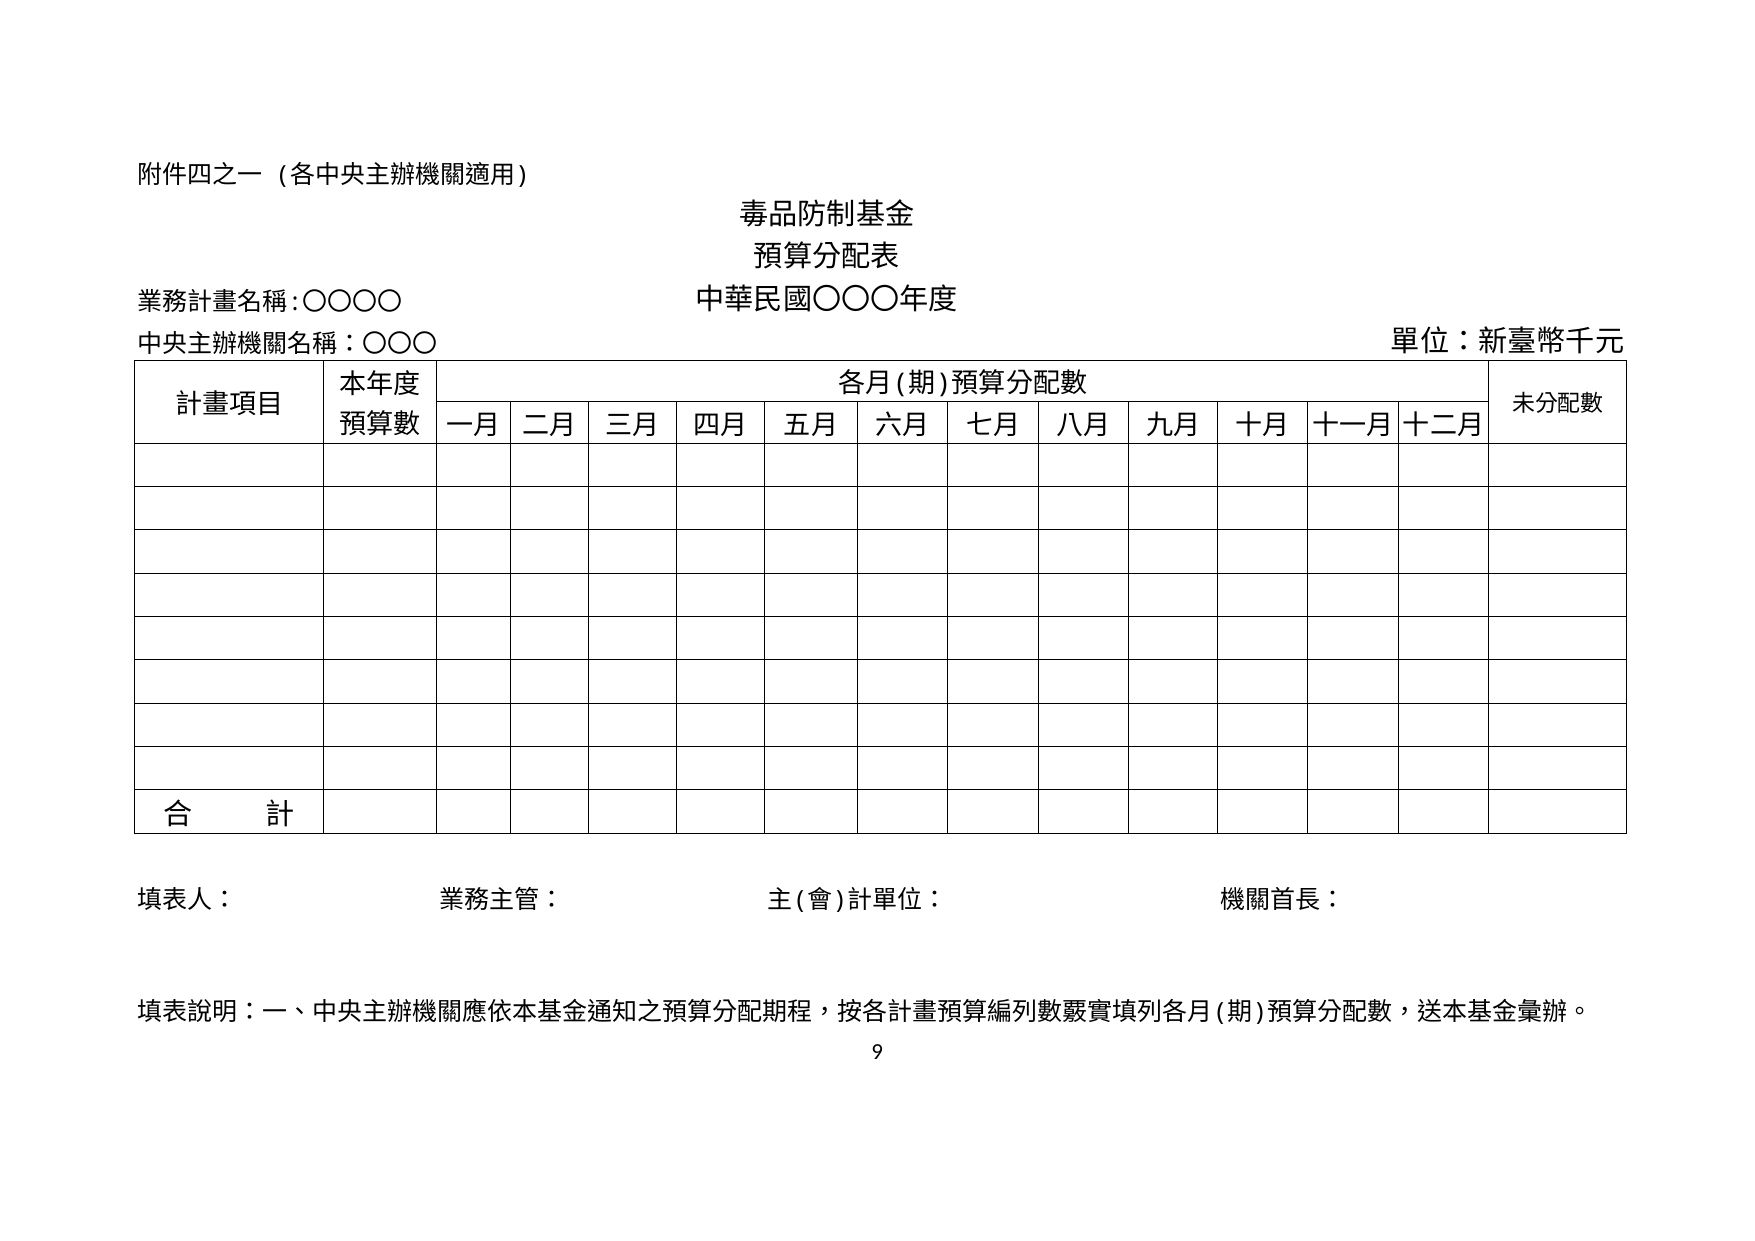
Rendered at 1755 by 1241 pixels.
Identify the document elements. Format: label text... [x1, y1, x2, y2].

table_cell [135, 660, 323, 703]
table_cell [588, 874, 676, 916]
table_cell [1489, 747, 1626, 789]
table_cell [1489, 916, 1627, 957]
table_cell [1308, 617, 1398, 659]
table_cell [589, 574, 676, 616]
table_cell [765, 660, 857, 703]
table_cell [765, 747, 857, 789]
table_cell [134, 191, 324, 233]
table_cell [1129, 916, 1217, 957]
table_cell [1627, 703, 1634, 746]
table_cell [1218, 790, 1307, 833]
table_cell [1308, 790, 1398, 833]
table_header 附件四之一 (各中央主辦機關適用) [134, 150, 588, 191]
table_cell [510, 916, 588, 957]
table_cell [948, 704, 1038, 746]
table_cell 九月 [1129, 402, 1217, 443]
table_cell 單位：新臺幣千元 [1308, 318, 1627, 360]
table_cell [1217, 916, 1307, 957]
table_cell [437, 704, 510, 746]
table_cell [1627, 573, 1634, 616]
table_cell [1129, 747, 1217, 789]
table_cell [1308, 275, 1627, 317]
table_cell [677, 487, 764, 529]
table_cell [765, 444, 857, 486]
table_cell [948, 790, 1038, 833]
table_cell [1627, 957, 1634, 1027]
table_cell [589, 617, 676, 659]
table_cell [1217, 191, 1307, 233]
table_cell [1218, 660, 1307, 703]
table_cell [135, 530, 323, 573]
table_cell [1308, 704, 1398, 746]
table_cell [1129, 487, 1217, 529]
table_cell [1489, 487, 1626, 529]
table_cell [511, 790, 588, 833]
table_cell [324, 233, 436, 275]
table_cell 主(會)計單位： [764, 874, 1038, 916]
table_cell [324, 916, 436, 957]
table_cell [677, 790, 764, 833]
table_cell [589, 747, 676, 789]
table_cell [511, 444, 588, 486]
table_cell [948, 747, 1038, 789]
table_cell [1039, 704, 1128, 746]
table_cell [134, 834, 324, 874]
table_cell [324, 444, 436, 486]
table_cell [134, 233, 324, 275]
table_header [676, 150, 764, 191]
table_cell 未分配數 [1489, 361, 1626, 443]
table_cell [1489, 233, 1627, 275]
table_cell [676, 874, 764, 916]
table_cell [1627, 529, 1634, 573]
table_cell [324, 704, 436, 746]
table_cell [1217, 275, 1307, 317]
table_cell [1038, 834, 1129, 874]
table_cell [324, 574, 436, 616]
table_cell [1489, 444, 1626, 486]
table_cell [948, 617, 1038, 659]
table_cell [1398, 834, 1489, 874]
table_cell [1038, 916, 1129, 957]
table_cell [1489, 617, 1626, 659]
table_cell [677, 617, 764, 659]
table_cell [1489, 191, 1627, 233]
table_cell [1627, 443, 1634, 486]
table_cell [135, 487, 323, 529]
table_cell [589, 444, 676, 486]
table_cell [437, 530, 510, 573]
table_cell 本年度 預算數 [324, 361, 436, 443]
table_header [1489, 150, 1627, 191]
table_cell [1129, 790, 1217, 833]
table_cell [135, 574, 323, 616]
table_cell 五月 [765, 402, 857, 443]
table_cell [1627, 789, 1634, 833]
table_cell [1399, 444, 1488, 486]
table_cell [857, 916, 947, 957]
table_cell [1039, 574, 1128, 616]
table_cell [1129, 574, 1217, 616]
table_cell [1399, 747, 1488, 789]
table_cell [588, 834, 676, 874]
table_cell [511, 660, 588, 703]
table_cell [1308, 487, 1398, 529]
table_cell [1129, 660, 1217, 703]
table_cell [324, 191, 436, 233]
table_cell [1627, 275, 1634, 317]
table_cell [858, 660, 947, 703]
table_cell [437, 790, 510, 833]
table_header [1308, 150, 1398, 191]
table_header [1398, 150, 1489, 191]
table_cell [1039, 660, 1128, 703]
table_header [857, 150, 947, 191]
table_cell [1039, 444, 1128, 486]
table_cell [1129, 834, 1217, 874]
table_cell [1308, 530, 1398, 573]
table_cell [858, 617, 947, 659]
table_cell [1129, 530, 1217, 573]
table_header [1129, 150, 1217, 191]
table_cell 預算分配表 [436, 233, 1217, 275]
table_cell [1399, 574, 1488, 616]
table_cell [1399, 617, 1488, 659]
table_cell [1217, 318, 1307, 360]
table_cell [589, 487, 676, 529]
table_cell [765, 487, 857, 529]
table_cell [135, 747, 323, 789]
table_cell [676, 834, 764, 874]
table_cell 中華民國〇〇〇年度 [436, 275, 1217, 317]
table_header [1038, 150, 1129, 191]
table_cell [1129, 874, 1217, 916]
table_cell [1039, 487, 1128, 529]
table_cell [436, 834, 510, 874]
table_cell [437, 444, 510, 486]
table_cell [858, 444, 947, 486]
table_cell [1489, 834, 1627, 874]
table_cell [1627, 746, 1634, 789]
table_cell 毒品防制基金 [436, 191, 1217, 233]
table_cell [858, 790, 947, 833]
table_cell [1627, 318, 1634, 360]
table_cell [1129, 704, 1217, 746]
table_cell [1398, 191, 1489, 233]
table_cell 填表人： [134, 874, 324, 916]
table_cell [948, 916, 1038, 957]
table_cell [1399, 660, 1488, 703]
table_header [588, 150, 676, 191]
table_cell [1627, 486, 1634, 529]
table_cell [1627, 833, 1634, 874]
table_cell [436, 916, 510, 957]
table_cell [1627, 659, 1634, 703]
table_cell [324, 660, 436, 703]
table_cell [1399, 487, 1488, 529]
table_cell [511, 530, 588, 573]
table_header [764, 150, 857, 191]
table_cell [1129, 617, 1217, 659]
table_cell [1308, 574, 1398, 616]
table_cell [1039, 530, 1128, 573]
table_cell [589, 704, 676, 746]
table_cell [1489, 790, 1626, 833]
table_cell [1627, 616, 1634, 659]
table_cell [588, 916, 676, 957]
table_cell 十月 [1218, 402, 1307, 443]
table_cell [511, 747, 588, 789]
table_cell [437, 747, 510, 789]
table_cell [677, 660, 764, 703]
table_cell [1218, 704, 1307, 746]
table_cell [1218, 530, 1307, 573]
table_cell [948, 487, 1038, 529]
table_cell 中央主辦機關名稱：〇〇〇 [134, 318, 1217, 360]
table_cell [1308, 834, 1398, 874]
table_cell [1627, 916, 1634, 957]
table_cell [437, 617, 510, 659]
table_cell [511, 487, 588, 529]
table_cell [677, 747, 764, 789]
table_cell [1627, 191, 1634, 233]
table_cell 各月(期)預算分配數 [437, 361, 1488, 401]
table_cell 二月 [511, 402, 588, 443]
table_cell [1218, 617, 1307, 659]
table_cell [1308, 916, 1398, 957]
table_cell [677, 444, 764, 486]
table_cell [1218, 574, 1307, 616]
table_header [1217, 150, 1307, 191]
table_cell 計畫項目 [135, 361, 323, 443]
table_cell 業務主管： [436, 874, 588, 916]
table_cell [858, 487, 947, 529]
table_cell [1489, 530, 1626, 573]
table_cell [324, 747, 436, 789]
table_cell [1308, 444, 1398, 486]
table_cell 填表說明：一、中央主辦機關應依本基金通知之預算分配期程，按各計畫預算編列數覈實填列各月(期)預算分配數，送本基金彙辦。 [134, 957, 1627, 1027]
table_cell [1489, 574, 1626, 616]
table_cell [1308, 233, 1398, 275]
table_cell [858, 574, 947, 616]
table_cell [858, 530, 947, 573]
table_cell [765, 530, 857, 573]
table_cell [437, 660, 510, 703]
table_cell [1039, 747, 1128, 789]
table_cell 四月 [677, 402, 764, 443]
table_cell 機關首長： [1217, 874, 1489, 916]
table_cell [1489, 874, 1627, 916]
table_cell [135, 444, 323, 486]
table_cell [324, 530, 436, 573]
table_cell [1308, 660, 1398, 703]
table_cell [1398, 233, 1489, 275]
table_cell [1399, 704, 1488, 746]
table_cell [1217, 233, 1307, 275]
table_cell [1627, 874, 1634, 916]
table_cell [324, 617, 436, 659]
table_cell [764, 834, 857, 874]
table_cell [765, 574, 857, 616]
table_cell [511, 617, 588, 659]
table_cell [437, 574, 510, 616]
table_cell [135, 704, 323, 746]
table_cell [1308, 191, 1398, 233]
table_header [1627, 150, 1634, 191]
table_cell [324, 874, 436, 916]
table_cell 七月 [948, 402, 1038, 443]
table_cell [1218, 487, 1307, 529]
table_cell 十二月 [1399, 402, 1488, 443]
table_cell [765, 790, 857, 833]
table_header [948, 150, 1038, 191]
table_cell 八月 [1039, 402, 1128, 443]
table_cell 業務計畫名稱:〇〇〇〇 [134, 275, 436, 317]
table_cell [1218, 444, 1307, 486]
table_cell [1627, 401, 1634, 443]
table_cell [677, 704, 764, 746]
table_cell [1627, 360, 1634, 401]
table_cell [589, 530, 676, 573]
table_cell [1627, 233, 1634, 275]
table_cell [324, 790, 436, 833]
table_cell [589, 660, 676, 703]
table_cell [765, 704, 857, 746]
table_cell [677, 574, 764, 616]
table_cell [324, 834, 436, 874]
table_cell [511, 574, 588, 616]
table_cell [948, 834, 1038, 874]
table_cell [589, 790, 676, 833]
table_cell [1489, 660, 1626, 703]
table_cell 合 計 [135, 790, 323, 833]
table_cell [948, 660, 1038, 703]
table_cell [764, 916, 857, 957]
table_cell [1398, 916, 1489, 957]
table_cell 十一月 [1308, 402, 1398, 443]
table_cell 一月 [437, 402, 510, 443]
table_cell 三月 [589, 402, 676, 443]
table_cell [1218, 747, 1307, 789]
table_cell [948, 574, 1038, 616]
table_cell [858, 747, 947, 789]
table_cell [948, 444, 1038, 486]
table_cell [948, 530, 1038, 573]
table_cell [857, 834, 947, 874]
table_cell [511, 704, 588, 746]
table_cell [858, 704, 947, 746]
table_cell [1217, 834, 1307, 874]
table_cell [437, 487, 510, 529]
table_cell [1039, 790, 1128, 833]
table_cell [1399, 530, 1488, 573]
table_cell [1399, 790, 1488, 833]
table_cell [324, 487, 436, 529]
table_cell [1308, 747, 1398, 789]
table_cell [765, 617, 857, 659]
table_cell [135, 617, 323, 659]
table_cell [676, 916, 764, 957]
table_cell [1038, 874, 1129, 916]
table_cell [1039, 617, 1128, 659]
table_cell [1129, 444, 1217, 486]
table_cell [134, 916, 324, 957]
table_cell [677, 530, 764, 573]
table_cell [1489, 704, 1626, 746]
table_cell 六月 [858, 402, 947, 443]
table_cell [510, 834, 588, 874]
